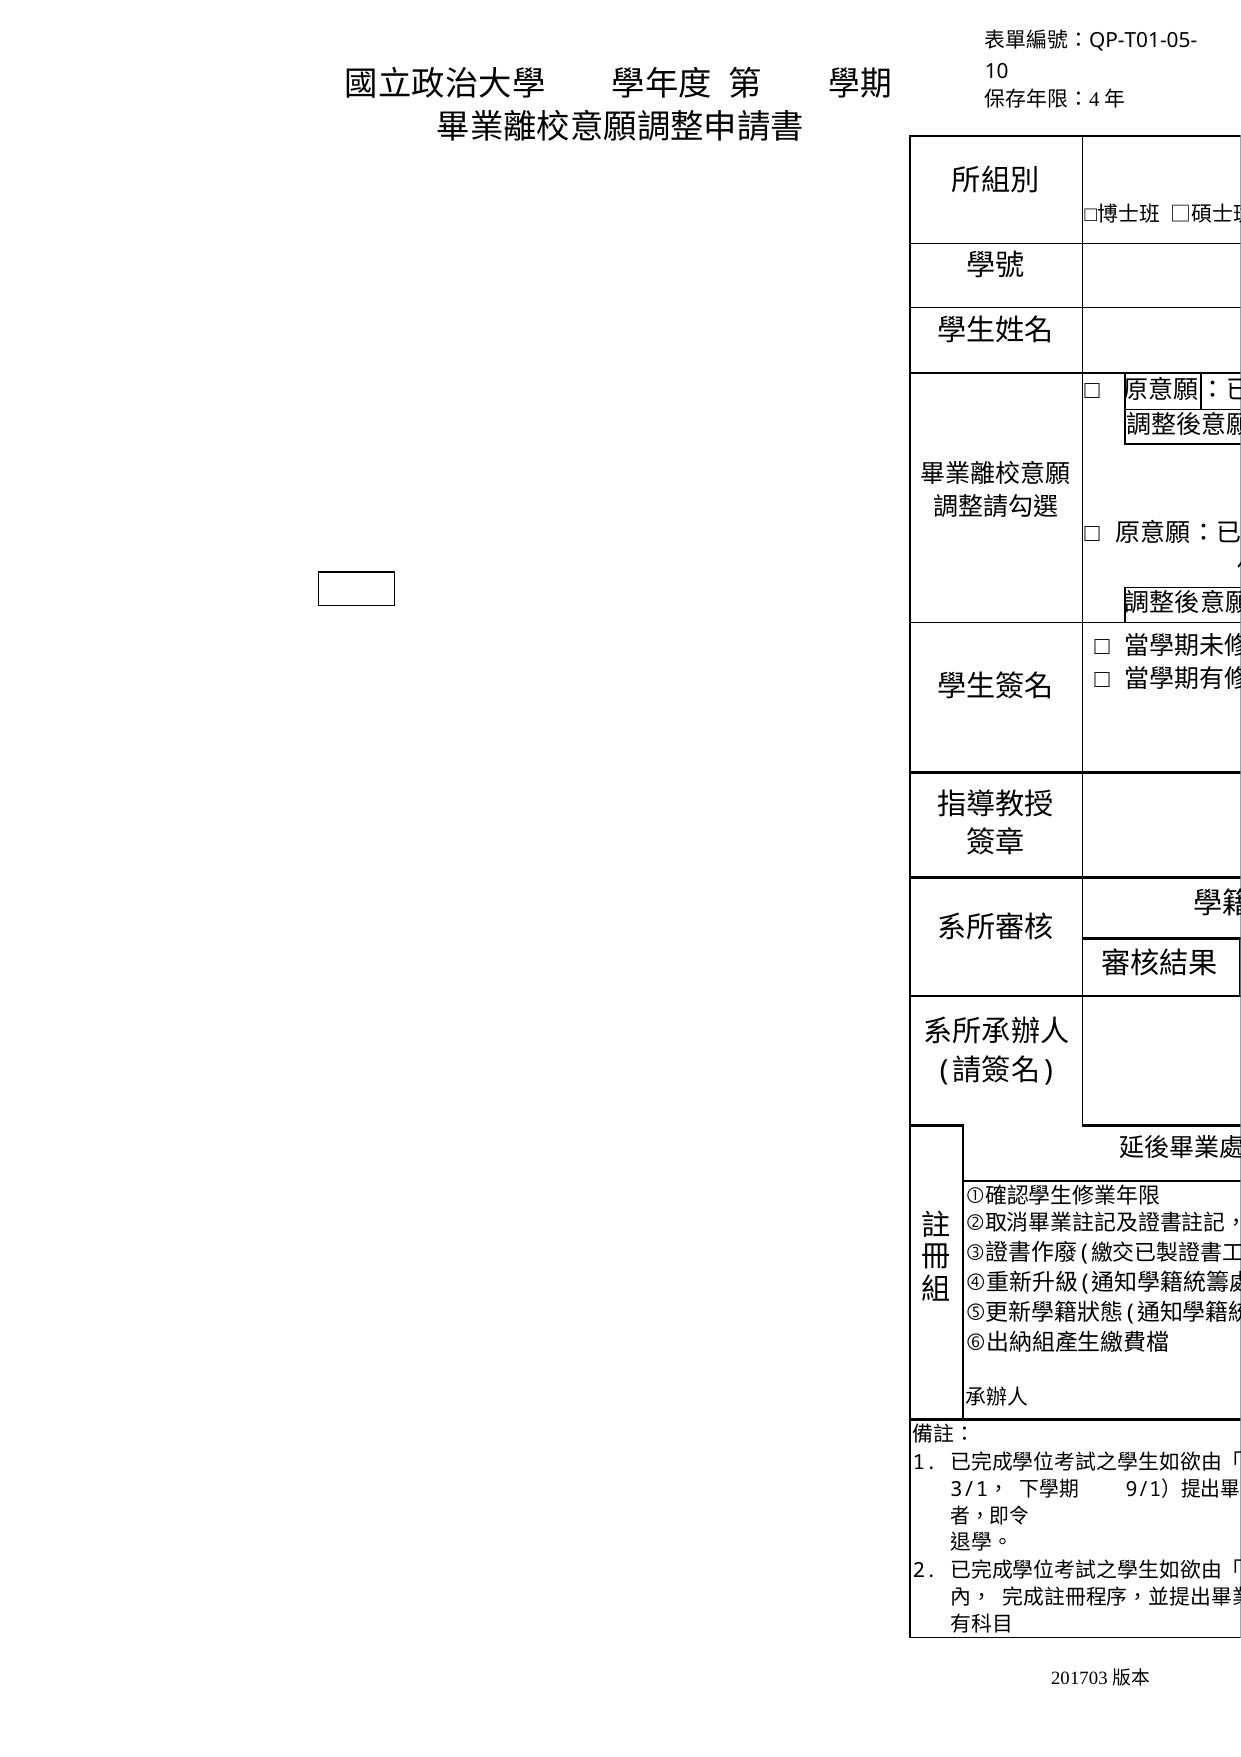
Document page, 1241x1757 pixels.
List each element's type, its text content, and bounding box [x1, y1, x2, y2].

table_cell 學生簽名 [911, 623, 1082, 771]
table_cell 調整後意願 [1126, 410, 1240, 443]
table_cell 學生姓名 [911, 308, 1082, 372]
table_header 系(所)學程 組 年級 □博士班 □碩士班 [1083, 137, 1240, 243]
table_cell 系所承辦人 (請簽名) [911, 997, 1082, 1124]
table_cell 備註： 1. 已完成學位考試之學生如欲由「當學期畢業離校」狀態申請變更為「延後畢業」者，應於時限內（上學期 3/1， 下學期 9/1）提出畢業離校意願調整申請。逾期未完成且仍具修業年限者，即應註冊，已逾修業年限者，即令 退學。 2. 已完成學位考試之學生如欲由「延後畢業」狀態申請變更為「當學期畢業離校」者，應於預定畢業之當學期內， 完成註冊程序，並提出畢業離校意願調整申請。如預定畢業當學期，有選課/出國選課者，須於期末所有科目 成績皆已送達註冊組後，始得辦理離校。 3. 學生應於畢業當學期之次學期起一個內完成畢業離校程序。 [911, 1421, 1240, 1637]
table_cell [1083, 587, 1124, 621]
table_cell 原意願 [1126, 374, 1200, 408]
table_cell 註 冊 組 [911, 1127, 962, 1418]
table_cell 調整後意願 [1126, 588, 1240, 621]
table_cell 學籍狀況: 已註冊 學期 尚可辦理註冊 學期 [1083, 879, 1240, 937]
table_cell 指導教授 簽章 [911, 774, 1082, 876]
table_cell 審核結果 [1083, 940, 1239, 995]
table_cell 系所審核 [911, 879, 1082, 995]
table_cell [1083, 308, 1240, 372]
text 201703 版本 [899, 1664, 1149, 1690]
table_cell 年 月 日 [1083, 997, 1240, 1124]
table_cell 確認學生修業年限 取消畢業註記及證書註記，註記延後畢業 證書作廢(繳交已製證書工本費一百五十元) 重新升級(通知學籍統籌處理) 更新學籍狀態(通知學籍統籌處理) 出納組產生繳費檔 承辦人 [964, 1182, 1240, 1418]
table_header 所組別 [911, 137, 1082, 243]
table_cell 延後畢業處理 [964, 1124, 1240, 1180]
text 國立政治大學 學年度 第 學期 畢業離校意願調整申請書 [344, 60, 895, 147]
table_cell [1083, 244, 1240, 307]
text 表單編號：QP-T01-05-10 [984, 23, 1215, 85]
table_cell □ [1083, 374, 1124, 443]
text 保存年限：4 年 [984, 85, 1215, 112]
table_cell 學號 [911, 244, 1082, 307]
table_cell 「畢業離校意願調整申請書」後辦理離校。 (已製作學位證書作廢，須繳交工本費一百五十元整) □ 原意願：已完成學位考試，尚有修業年限延後畢業，將於以後學期論文上 傳並辦理離校。 [1083, 443, 1240, 587]
table_cell 畢業離校意願 調整請勾選 [911, 374, 1082, 621]
table_cell ：已完成學位考試，於學位考試當學期論文上傳並辦理離校。 [1202, 374, 1240, 408]
table_cell 年 月 日 [1083, 774, 1240, 876]
table_cell □ 當學期未修課提前於學期中畢業。 □ 當學期有修課/出國選課，於學期成績送達後畢業。 申請人： 年 月 日 [1083, 623, 1240, 771]
table_cell 延後畢業處理 [1223, 1141, 1240, 1156]
